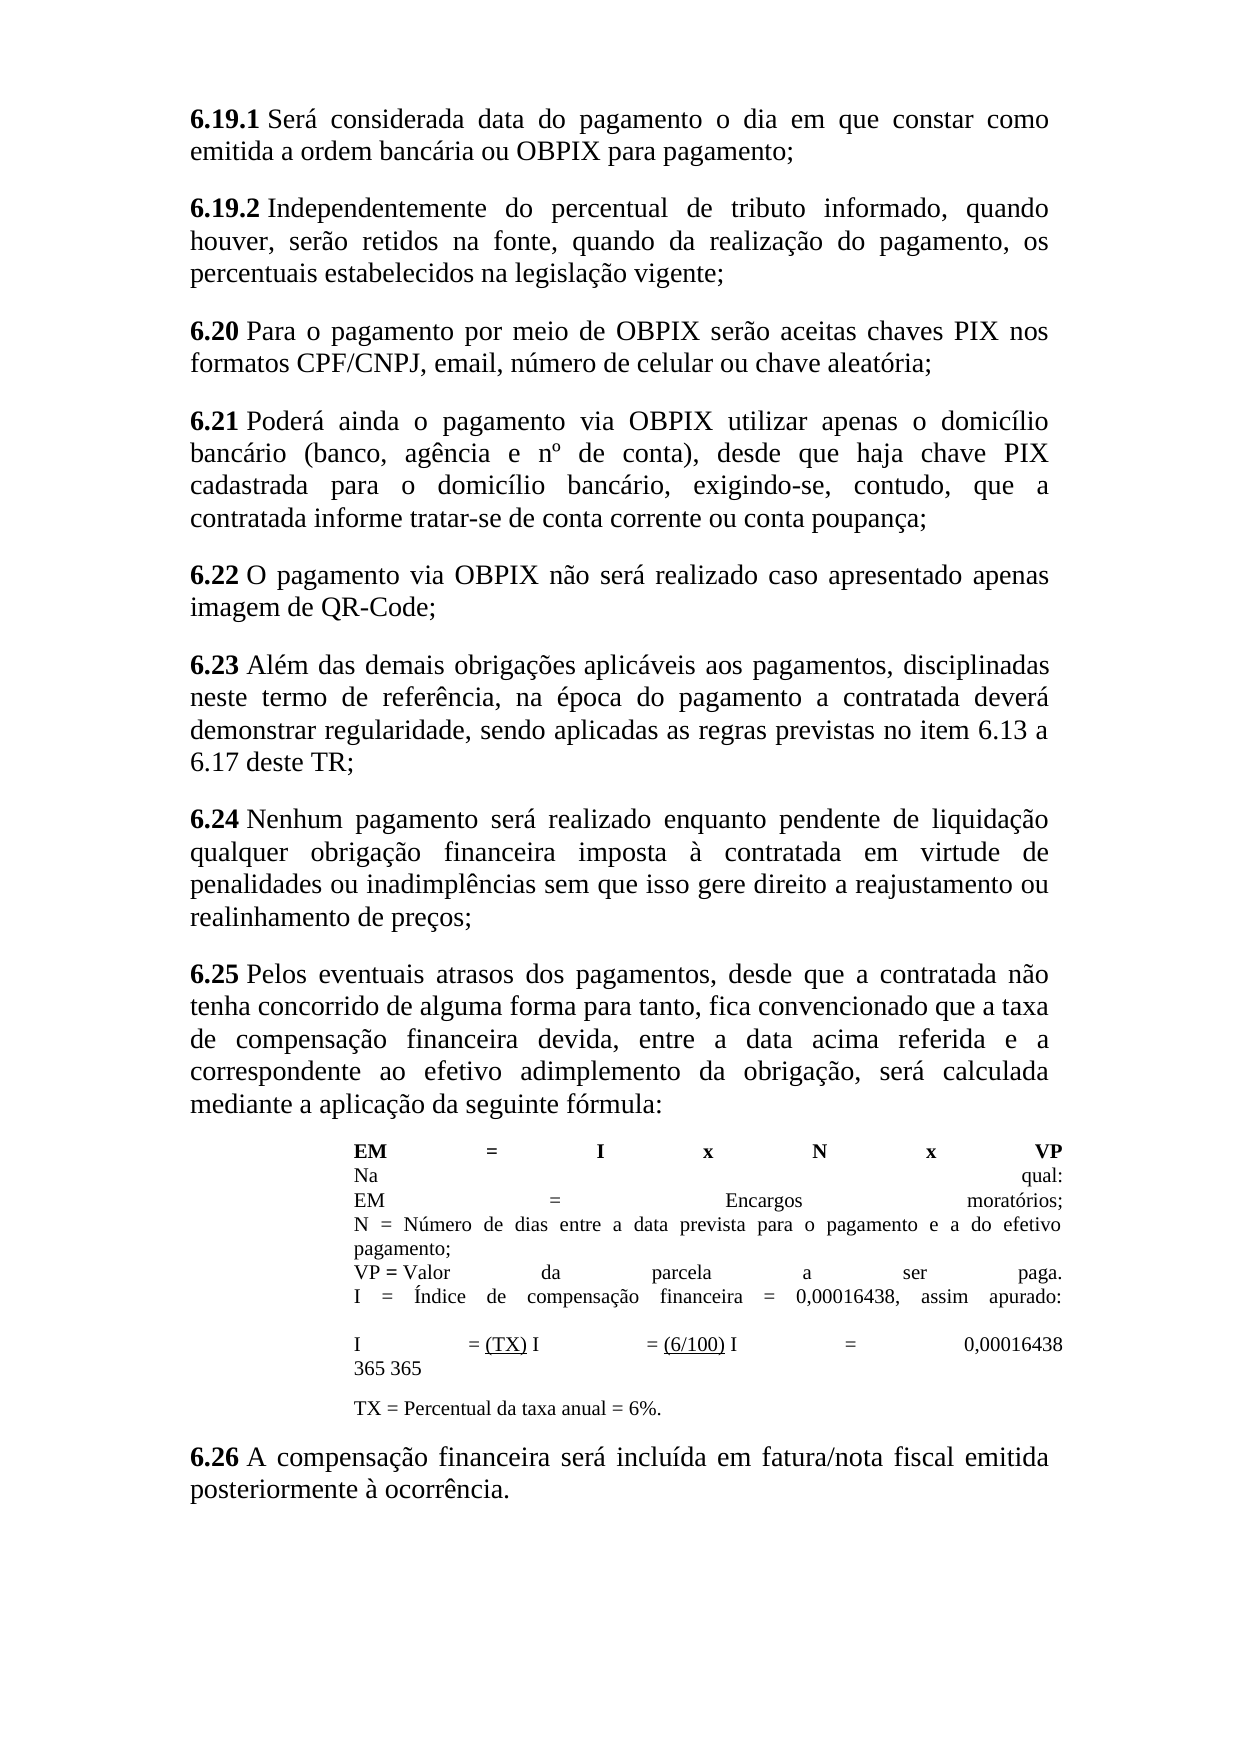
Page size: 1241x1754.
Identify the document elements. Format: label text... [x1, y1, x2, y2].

text TX = Percentual da taxa anual = 6%. [354, 1396, 1063, 1420]
text 6.19.2 Independentemente do percentual de tributo informado, quando houver, serão retidos na fonte, quando da realização do pagamento, os percentuais estabelecidos na legislação vigente; [190, 192, 1051, 289]
text 6.23 Além das demais obrigações aplicáveis aos pagamentos, disciplinadas neste termo de referência, na época do pagamento a contratada deverá demonstrar regularidade, sendo aplicadas as regras previstas no item 6.13 a 6.17 deste TR; [190, 648, 1051, 777]
text 6.22 O pagamento via OBPIX não será realizado caso apresentado apenas imagem de QR-Code; [190, 558, 1051, 623]
text 6.20 Para o pagamento por meio de OBPIX serão aceitas chaves PIX nos formatos CPF/CNPJ, email, número de celular ou chave aleatória; [190, 314, 1051, 378]
text 6.26 A compensação financeira será incluída em fatura/nota fiscal emitida posteriormente à ocorrência. [190, 1440, 1051, 1505]
text 6.21 Poderá ainda o pagamento via OBPIX utilizar apenas o domicílio bancário (banco, agência e nº de conta), desde que haja chave PIX cadastrada para o domicílio bancário, exigindo-se, contudo, que a contratada informe tratar-se de conta corrente ou conta poupança; [190, 403, 1051, 533]
text 6.24 Nenhum pagamento será realizado enquanto pendente de liquidação qualquer obrigação financeira imposta à contratada em virtude de penalidades ou inadimplências sem que isso gere direito a reajustamento ou realinhamento de preços; [190, 802, 1051, 932]
text EM = I x N x VP Na qual: EM = Encargos moratórios; N = Número de dias entre a data prevista para o pagamento e a do efetivo pagamento; VP = Valor da parcela a ser paga. I = Índice de compensação financeira = 0,00016438, assim apurado: I = (TX) I = (6/100) I = 0,00016438 365 365 [354, 1139, 1063, 1380]
text 6.19.1 Será considerada data do pagamento o dia em que constar como emitida a ordem bancária ou OBPIX para pagamento; [190, 102, 1051, 167]
text 6.25 Pelos eventuais atrasos dos pagamentos, desde que a contratada não tenha concorrido de alguma forma para tanto, fica convencionado que a taxa de compensação financeira devida, entre a data acima referida e a correspondente ao efetivo adimplemento da obrigação, será calculada mediante a aplicação da seguinte fórmula: [190, 957, 1051, 1119]
